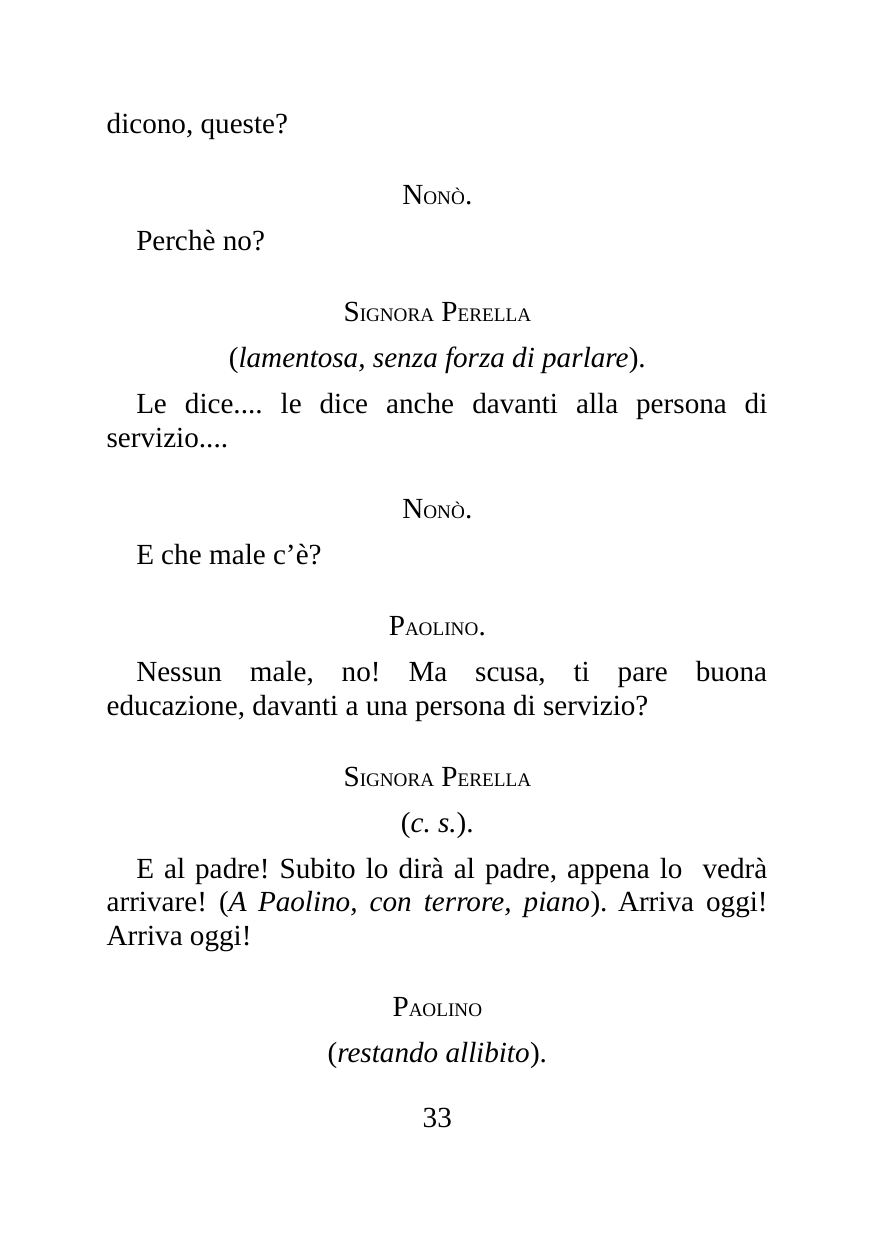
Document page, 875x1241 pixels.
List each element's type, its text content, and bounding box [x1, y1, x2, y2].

text Nonò. [106, 177, 768, 211]
text Perchè no? [106, 223, 768, 257]
text Nessun male, no! Ma scusa, ti pare buona educazione, davanti a una persona di servizio? [106, 654, 768, 721]
text Paolino. [106, 608, 768, 642]
text (lamentosa, senza forza di parlare). [106, 341, 768, 374]
text Nonò. [106, 491, 768, 525]
text Signora Perella [106, 759, 768, 792]
text (restando allibito). [106, 1035, 768, 1069]
text Le dice.... le dice anche davanti alla persona di servizio.... [106, 387, 768, 454]
text (c. s.). [106, 805, 768, 838]
text E al padre! Subito lo dirà al padre, appena lo vedrà arrivare! (A Paolino, con terrore, piano). Arriva oggi! Arriva oggi! [106, 851, 768, 952]
text Paolino [106, 989, 768, 1023]
text dicono, queste? [106, 106, 768, 140]
text Signora Perella [106, 294, 768, 328]
text E che male c’è? [106, 537, 768, 571]
